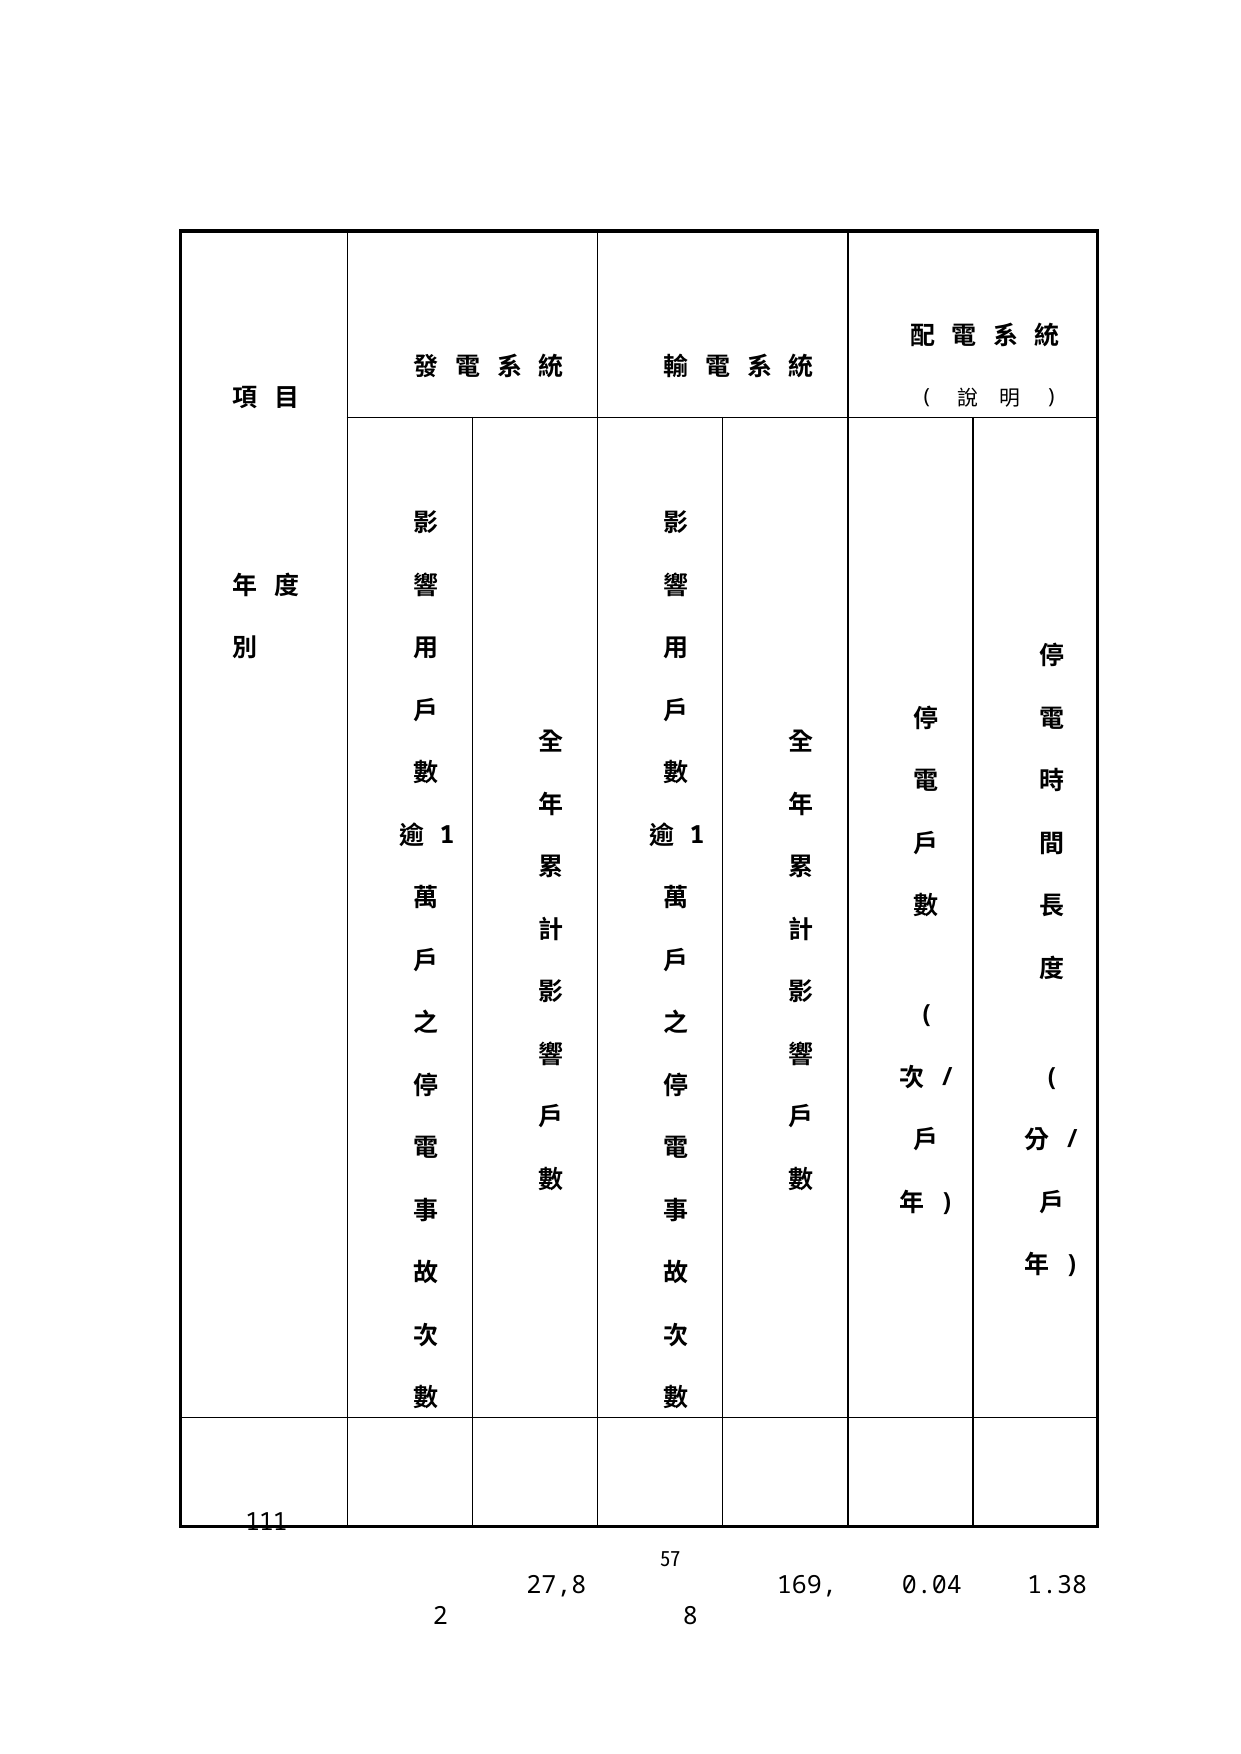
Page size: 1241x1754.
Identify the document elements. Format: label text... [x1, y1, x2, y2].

table_cell 全年累計影響戶數 [473, 418, 597, 1417]
table_cell 停電戶數 (次/戶年) [849, 418, 972, 1417]
table_header 發電系統 [348, 233, 597, 417]
table_cell 169,104 [723, 1418, 847, 1525]
table_cell 27,874 [473, 1418, 597, 1525]
table_cell 全年累計影響戶數 [723, 418, 847, 1417]
table_header 輸電系統 [598, 233, 847, 417]
table_cell 影響用戶數逾1萬戶之停電事故次數 [348, 418, 472, 1417]
table_cell 0.0428 [849, 1418, 972, 1525]
table_header 項目 年度別 [182, 233, 347, 1417]
table_cell 停電時間長度 (分/戶年) [974, 418, 1096, 1417]
table_cell 8 [598, 1418, 722, 1525]
table_cell 1.3834 [974, 1418, 1096, 1525]
table_cell 2 [348, 1418, 472, 1525]
table_cell 影響用戶數逾1萬戶之停電事故次數 [598, 418, 722, 1417]
table_cell 111年1至6月 [182, 1418, 347, 1525]
table_header 配電系統(說明) [849, 233, 1096, 417]
